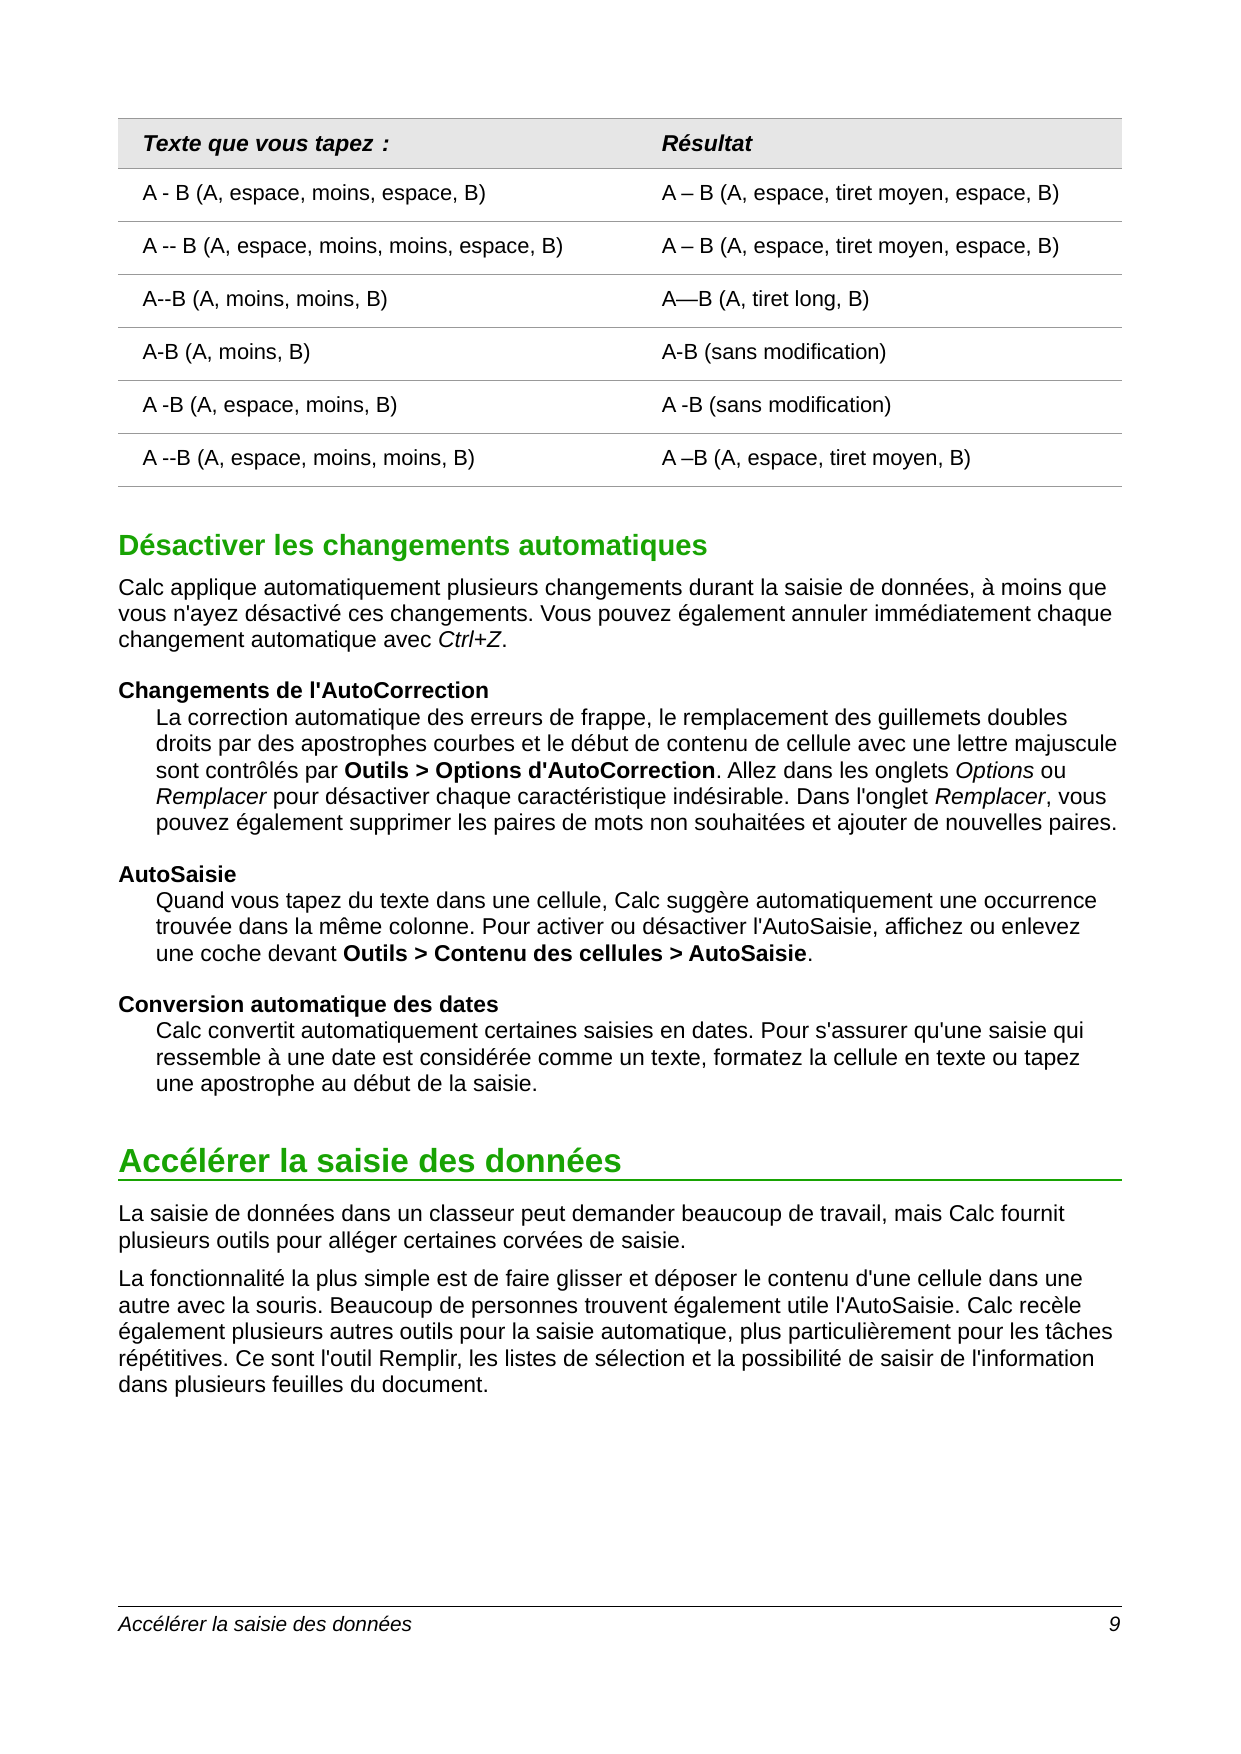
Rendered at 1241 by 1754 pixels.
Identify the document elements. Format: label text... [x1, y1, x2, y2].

text Changements de l'AutoCorrection [118, 677, 1122, 704]
text La correction automatique des erreurs de frappe, le remplacement des guillemets doubles droits par des apostrophes courbes et le début de contenu de cellule avec une lettre majuscule sont contrôlés par Outils > Options d'AutoCorrection. Allez dans les onglets Options ou Remplacer pour désactiver chaque caractéristique indésirable. Dans l'onglet Remplacer, vous pouvez également supprimer les paires de mots non souhaitées et ajouter de nouvelles paires. [156, 704, 1122, 836]
table_cell A-B (A, moins, B) [118, 328, 637, 380]
text La fonctionnalité la plus simple est de faire glisser et déposer le contenu d'une cellule dans une autre avec la souris. Beaucoup de personnes trouvent également utile l'AutoSaisie. Calc recèle également plusieurs autres outils pour la saisie automatique, plus particulièrement pour les tâches répétitives. Ce sont l'outil Remplir, les listes de sélection et la possibilité de saisir de l'information dans plusieurs feuilles du document. [118, 1265, 1122, 1397]
table_cell A – B (A, espace, tiret moyen, espace, B) [638, 169, 1122, 221]
table_cell A –B (A, espace, tiret moyen, B) [638, 434, 1122, 486]
table_cell A - B (A, espace, moins, espace, B) [118, 169, 637, 221]
table_cell A -B (sans modification) [638, 381, 1122, 433]
text La saisie de données dans un classeur peut demander beaucoup de travail, mais Calc fournit plusieurs outils pour alléger certaines corvées de saisie. [118, 1200, 1122, 1253]
table_header Texte que vous tapez : [118, 119, 637, 168]
table_cell A -- B (A, espace, moins, moins, espace, B) [118, 222, 637, 274]
table_cell A—B (A, tiret long, B) [638, 275, 1122, 327]
table_cell A -B (A, espace, moins, B) [118, 381, 637, 433]
subtitle Désactiver les changements automatiques [118, 527, 1122, 561]
table_header Résultat [638, 119, 1122, 168]
text Calc convertit automatiquement certaines saisies en dates. Pour s'assurer qu'une saisie qui ressemble à une date est considérée comme un texte, formatez la cellule en texte ou tapez une apostrophe au début de la saisie. [156, 1017, 1122, 1096]
text Calc applique automatiquement plusieurs changements durant la saisie de données, à moins que vous n'ayez désactivé ces changements. Vous pouvez également annuler immédiatement chaque changement automatique avec Ctrl+Z. [118, 573, 1122, 652]
text Conversion automatique des dates [118, 991, 1122, 1017]
table_cell A – B (A, espace, tiret moyen, espace, B) [638, 222, 1122, 274]
table_cell A --B (A, espace, moins, moins, B) [118, 434, 637, 486]
table_cell A--B (A, moins, moins, B) [118, 275, 637, 327]
subtitle Accélérer la saisie des données [118, 1141, 1122, 1179]
text Quand vous tapez du texte dans une cellule, Calc suggère automatiquement une occurrence trouvée dans la même colonne. Pour activer ou désactiver l'AutoSaisie, affichez ou enlevez une coche devant Outils > Contenu des cellules > AutoSaisie. [156, 887, 1122, 966]
table_cell A-B (sans modification) [638, 328, 1122, 380]
text AutoSaisie [118, 861, 1122, 887]
